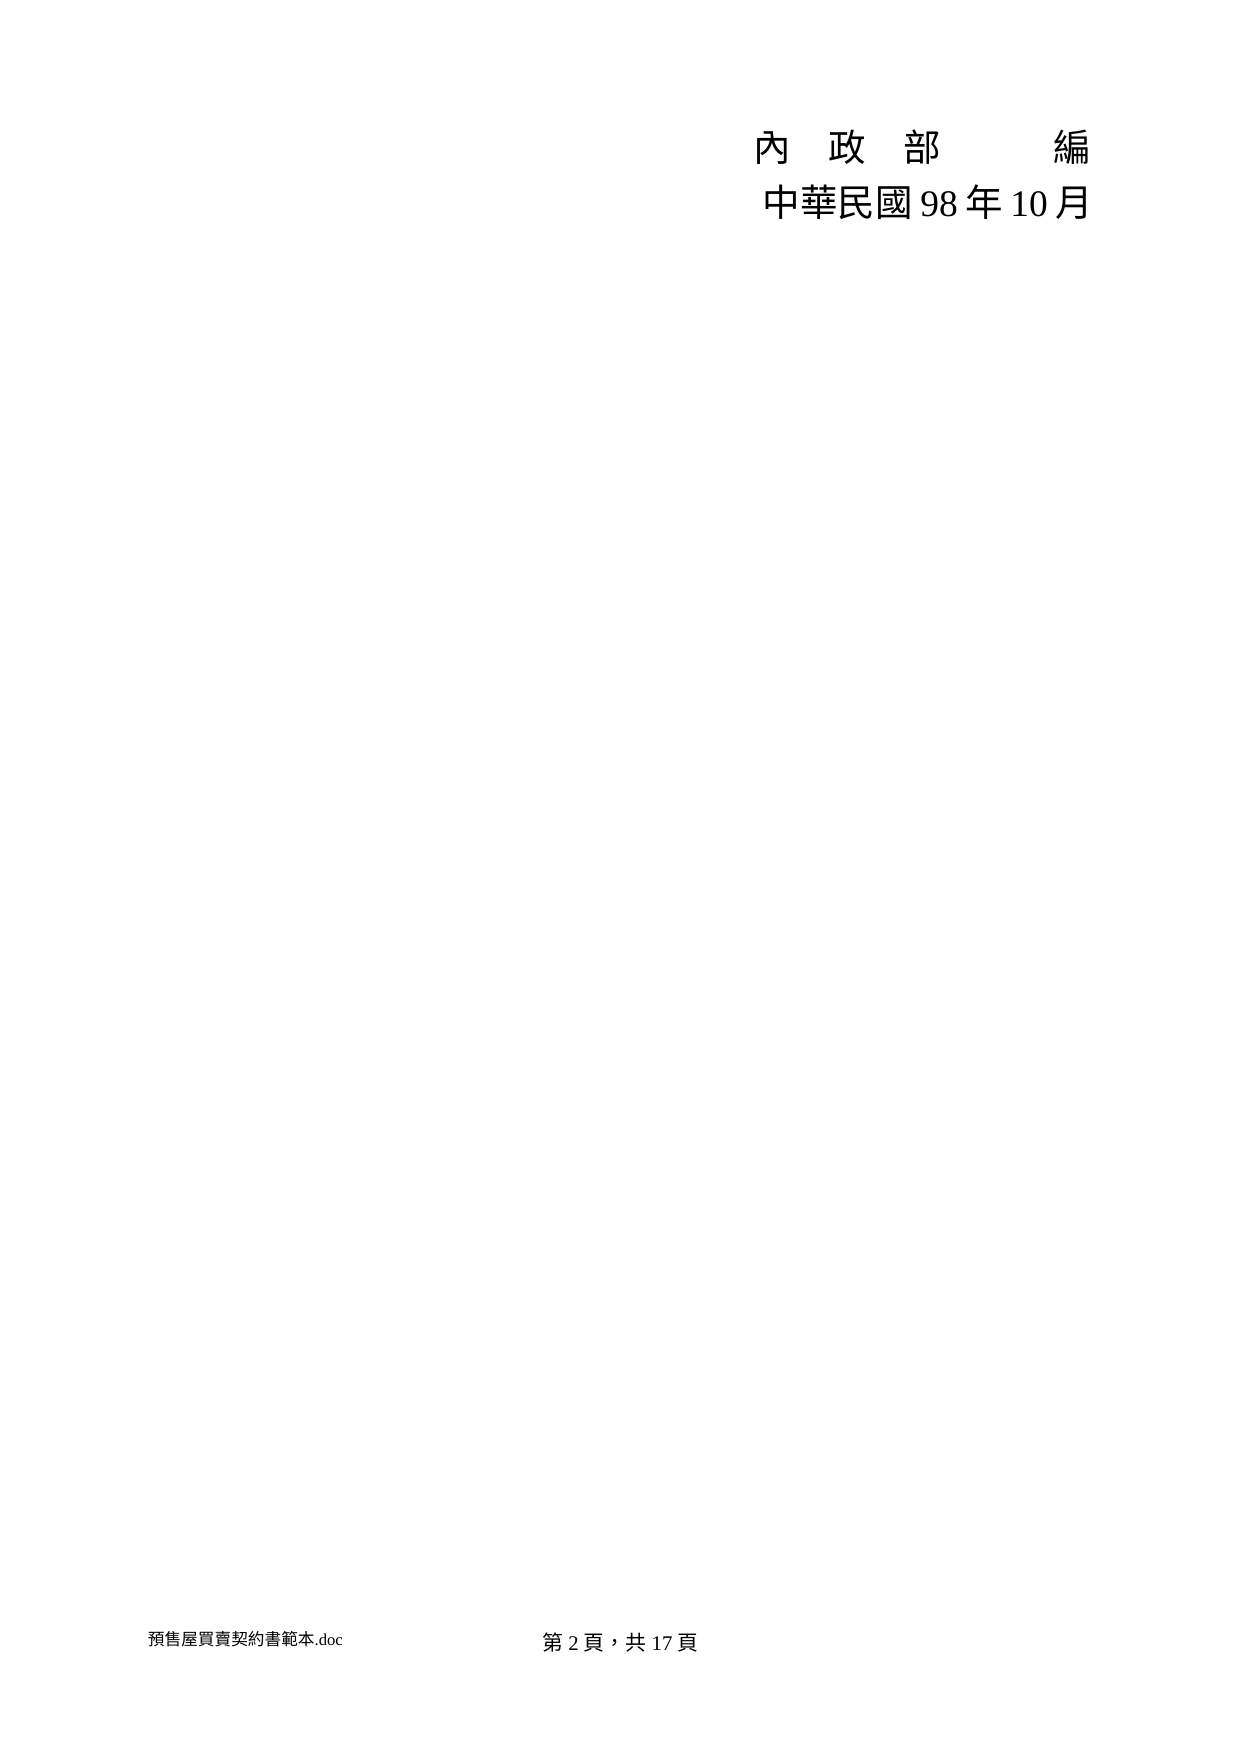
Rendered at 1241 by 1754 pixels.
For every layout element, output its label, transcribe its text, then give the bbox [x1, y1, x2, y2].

text 內 政 部 編 [148, 118, 1091, 172]
text 中華民國98年10月 [148, 172, 1092, 227]
